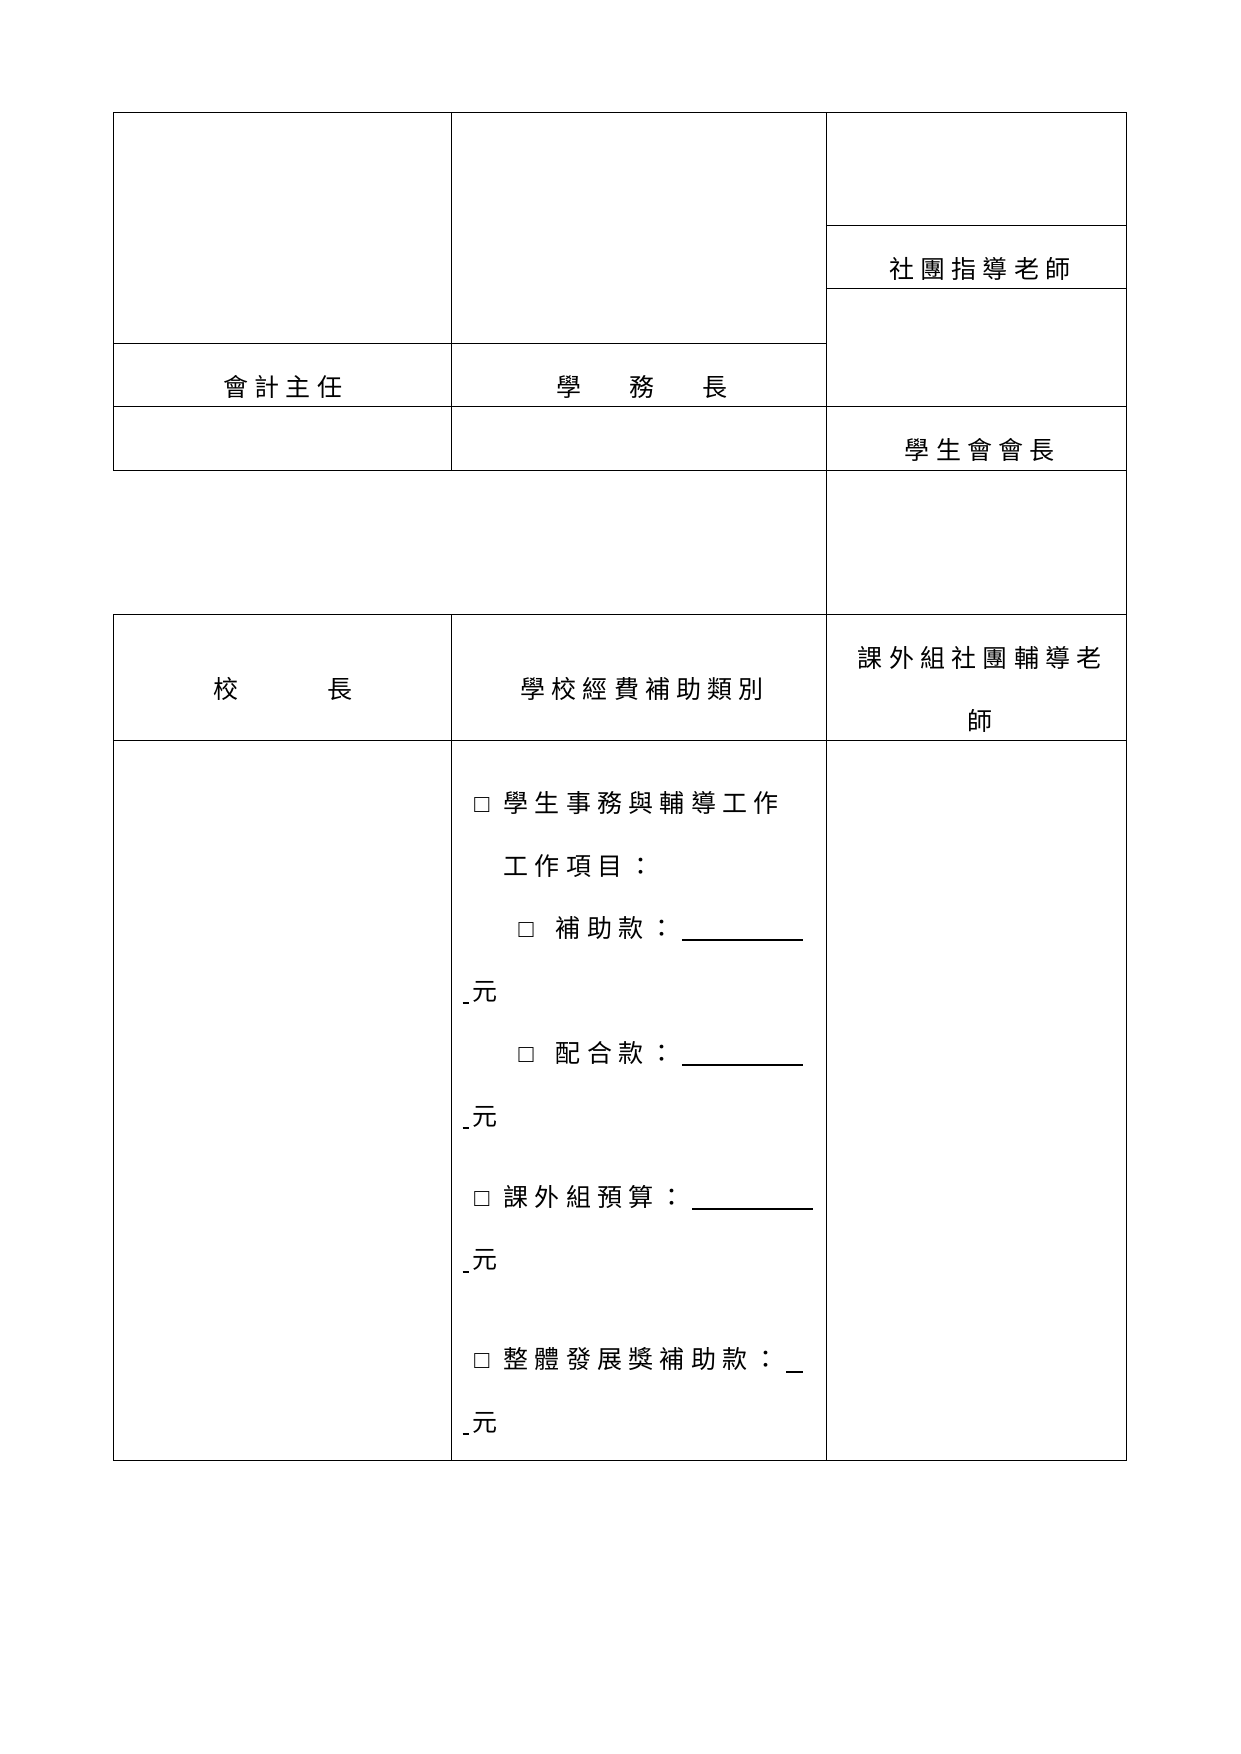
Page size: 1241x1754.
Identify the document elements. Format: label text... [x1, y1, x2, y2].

table_cell [114, 741, 451, 1460]
table_cell [114, 113, 451, 342]
table_cell 社團指導老師 [827, 226, 1126, 288]
table_cell 學生會會長 [827, 407, 1126, 469]
table_cell [114, 407, 451, 469]
table_cell [827, 741, 1126, 1460]
table_cell 學 務 長 [452, 344, 826, 406]
table_cell □ 學生事務與輔導工作 工作項目： □ 補助款： 元 □ 配合款： 元 □ 課外組預算： 元 □ 整體發展獎補助款： 元 [452, 741, 826, 1460]
table_cell [827, 289, 1126, 406]
table_cell 學校經費補助類別 [452, 615, 826, 740]
table_cell 校 長 [114, 615, 451, 740]
table_cell [452, 407, 826, 469]
table_cell [827, 113, 1126, 225]
table_cell 會計主任 [114, 344, 451, 406]
table_cell [827, 471, 1126, 614]
table_cell 課外組社團輔導老師 [827, 615, 1126, 740]
table_cell [452, 113, 826, 342]
